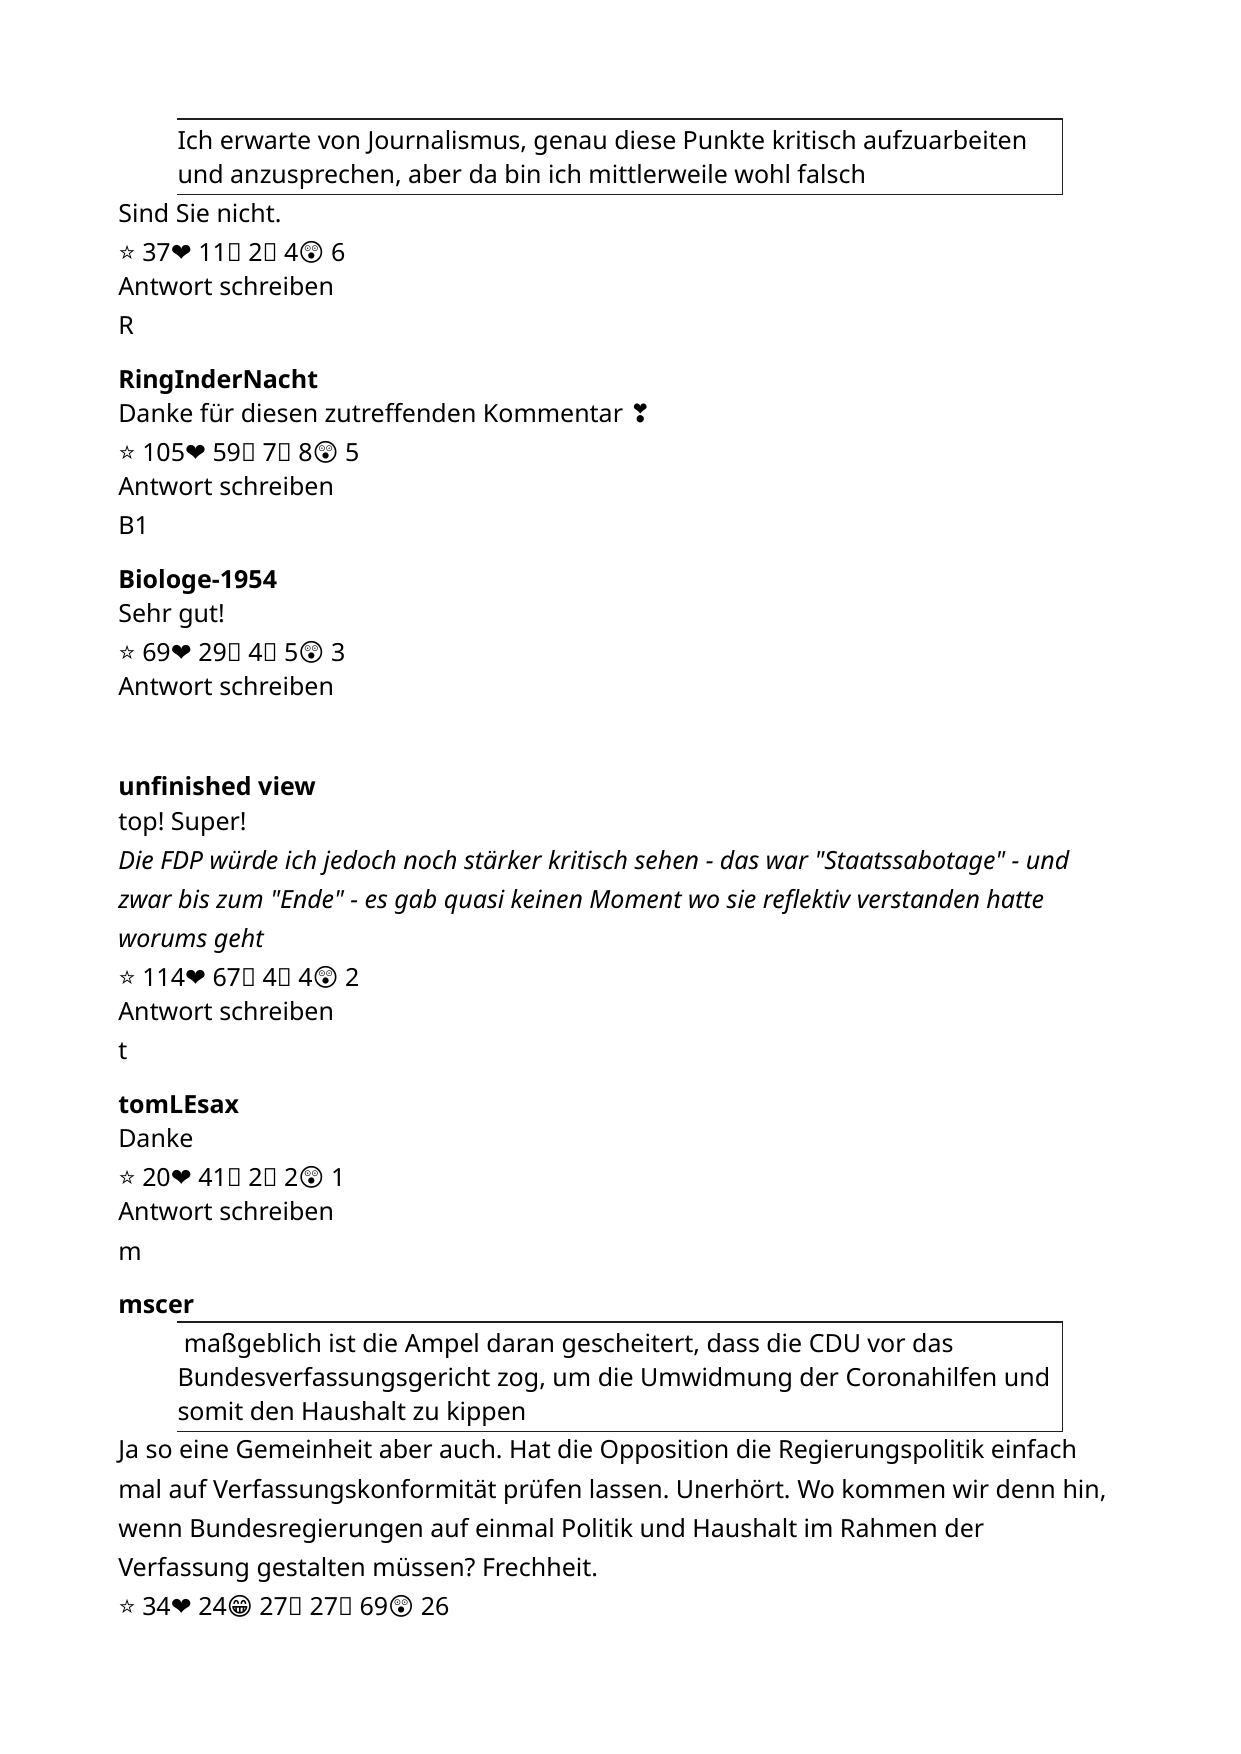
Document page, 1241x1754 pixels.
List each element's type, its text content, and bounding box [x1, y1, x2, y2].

text t [118, 1033, 1122, 1067]
text Antwort schreiben [118, 669, 1122, 703]
text R [118, 308, 1122, 342]
text ⭐️ 37❤️ 11🙁 2🤨 4😲 6 [118, 234, 1122, 268]
subtitle unfinished view [118, 769, 1122, 803]
text Sind Sie nicht. [118, 195, 1122, 229]
text Antwort schreiben [118, 268, 1122, 302]
text ⭐️ 114❤️ 67🙁 4🤨 4😲 2 [118, 960, 1122, 994]
text ⭐️ 69❤️ 29🙁 4🤨 5😲 3 [118, 635, 1122, 669]
text Antwort schreiben [118, 469, 1122, 503]
subtitle tomLEsax [118, 1087, 1122, 1121]
text ⭐️ 105❤️ 59🙁 7🤨 8😲 5 [118, 434, 1122, 469]
text Sehr gut! [118, 596, 1122, 630]
text top! Super! [118, 803, 1122, 837]
subtitle Biologe-1954 [118, 562, 1122, 596]
text Ja so eine Gemeinheit aber auch. Hat die Opposition die Regierungspolitik einfach mal auf Verfassungskonformität prüfen lassen. Unerhört. Wo kommen wir denn hin, wenn Bundesregierungen auf einmal Politik und Haushalt im Rahmen der Verfassung gestalten müssen? Frechheit. [118, 1432, 1122, 1584]
text ⭐️ 20❤️ 41🙁 2🤨 2😲 1 [118, 1160, 1122, 1194]
text ⭐️ 34❤️ 24😁 27🙁 27🤨 69😲 26 [118, 1589, 1122, 1623]
text Antwort schreiben [118, 1194, 1122, 1228]
subtitle RingInderNacht [118, 361, 1122, 395]
text Ich erwarte von Journalismus, genau diese Punkte kritisch aufzuarbeiten und anzusprechen, aber da bin ich mittlerweile wohl falsch [177, 120, 1062, 194]
text Danke [118, 1121, 1122, 1155]
text Die FDP würde ich jedoch noch stärker kritisch sehen - das war "Staatssabotage" - und zwar bis zum "Ende" - es gab quasi keinen Moment wo sie reflektiv verstanden hatte worums geht [118, 842, 1122, 955]
subtitle mscer [118, 1287, 1122, 1321]
text Antwort schreiben [118, 994, 1122, 1028]
text Danke für diesen zutreffenden Kommentar ❣️ [118, 395, 1122, 429]
text maßgeblich ist die Ampel daran gescheitert, dass die CDU vor das Bundesverfassungsgericht zog, um die Umwidmung der Coronahilfen und somit den Haushalt zu kippen [177, 1323, 1062, 1431]
text B1 [118, 508, 1122, 542]
text m [118, 1233, 1122, 1267]
